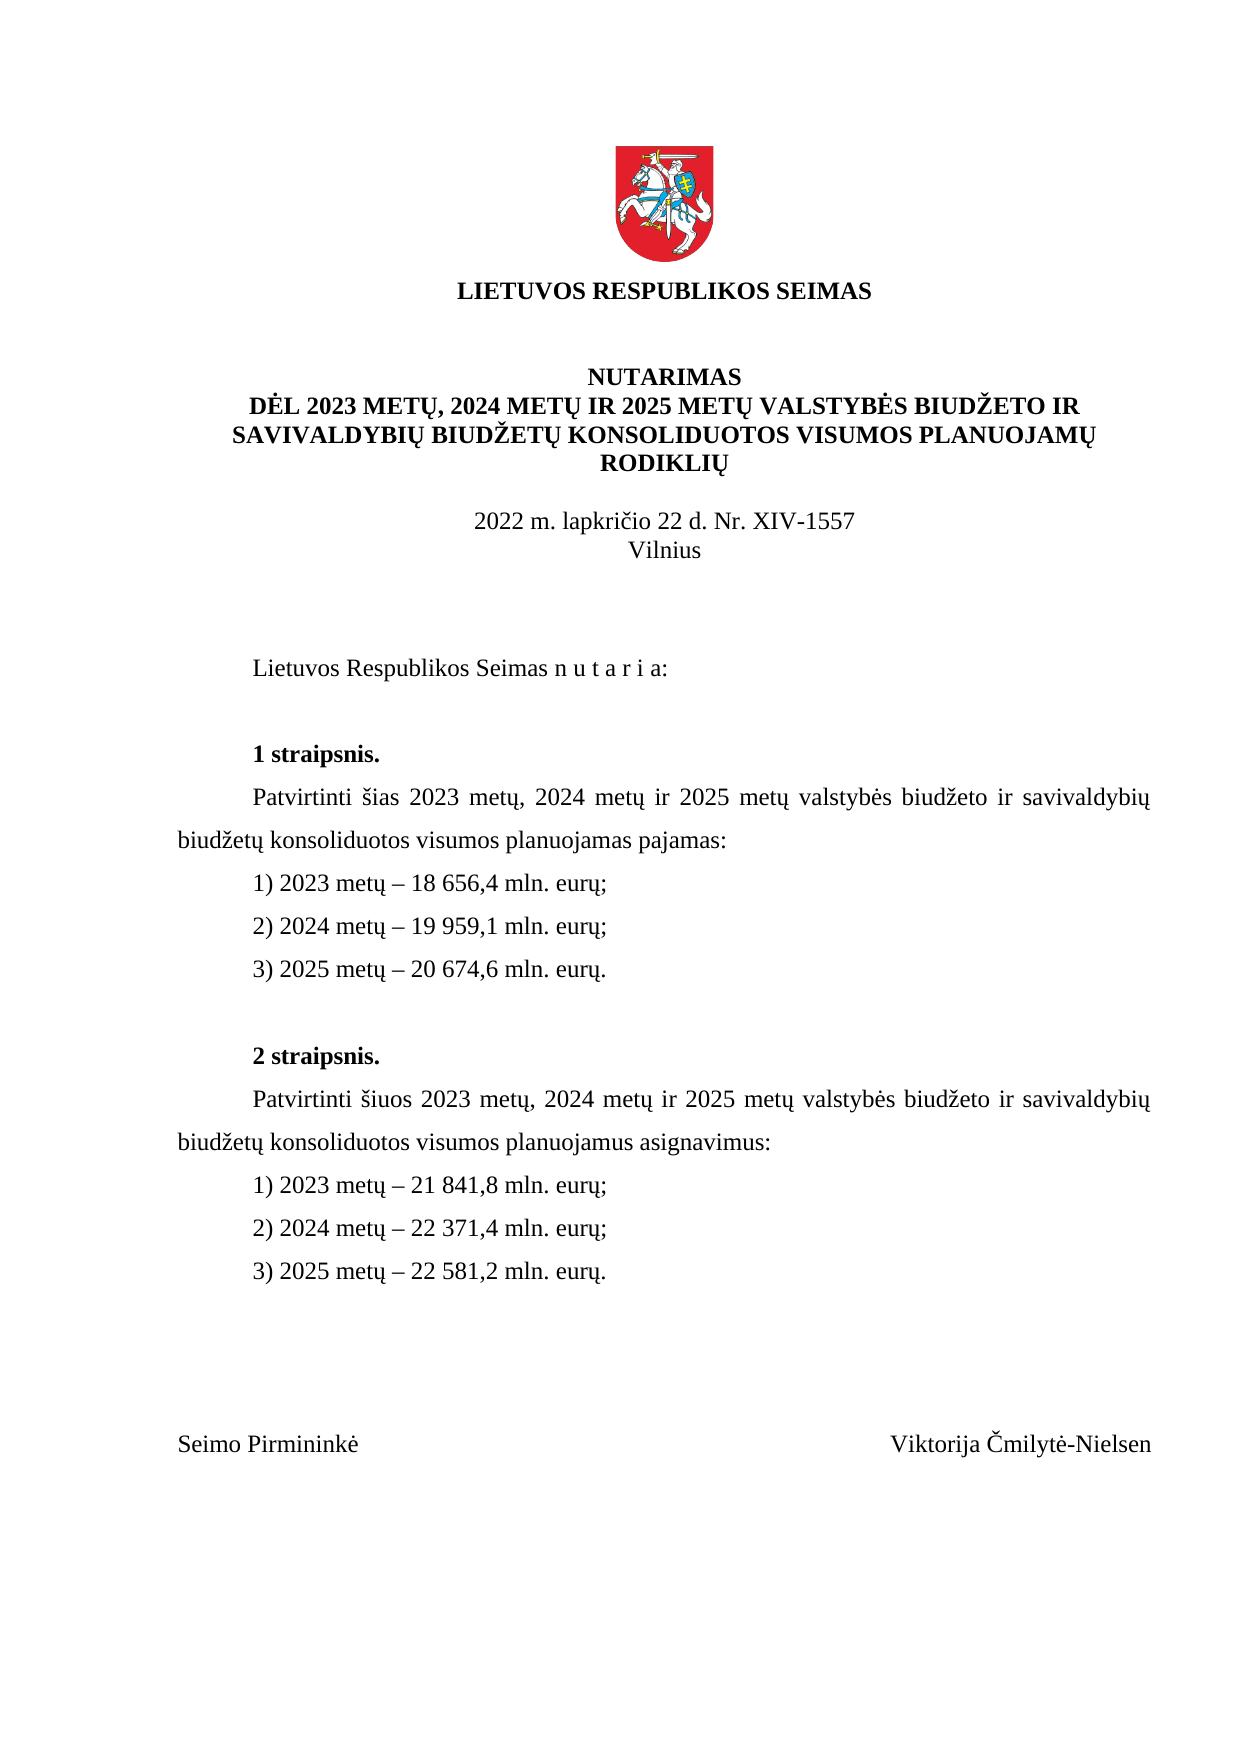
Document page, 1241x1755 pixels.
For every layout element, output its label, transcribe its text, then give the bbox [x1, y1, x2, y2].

text 3) 2025 metų – 22 581,2 mln. eurų. [177, 1256, 1152, 1285]
text 2) 2024 metų – 22 371,4 mln. eurų; [177, 1213, 1152, 1242]
text Seimo Pirmininkė Viktorija Čmilytė-Nielsen [177, 1429, 1152, 1458]
text 3) 2025 metų – 20 674,6 mln. eurų. [177, 954, 1152, 983]
text 2022 m. lapkričio 22 d. Nr. XIV-1557 [177, 506, 1152, 535]
text 2) 2024 metų – 19 959,1 mln. eurų; [177, 911, 1152, 940]
text Lietuvos Respublikos Seimas nutaria: [177, 653, 1152, 681]
text 2 straipsnis. [177, 1041, 1152, 1069]
text NUTARIMAS [177, 362, 1152, 391]
text DĖL 2023 METŲ, 2024 METŲ IR 2025 METŲ VALSTYBĖS BIUDŽETO IR SAVIVALDYBIŲ BIUDŽETŲ KONSOLIDUOTOS VISUMOS PLANUOJAMŲ RODIKLIŲ [177, 391, 1152, 477]
text 1) 2023 metų – 18 656,4 mln. eurų; [177, 868, 1152, 897]
text Patvirtinti šiuos 2023 metų, 2024 metų ir 2025 metų valstybės biudžeto ir savivaldybių biudžetų konsoliduotos visumos planuojamus asignavimus: [177, 1084, 1152, 1156]
text 1 straipsnis. [177, 739, 1152, 768]
text LIETUVOS RESPUBLIKOS SEIMAS [177, 276, 1152, 305]
text 1) 2023 metų – 21 841,8 mln. eurų; [177, 1170, 1152, 1199]
text Patvirtinti šias 2023 metų, 2024 metų ir 2025 metų valstybės biudžeto ir savivaldybių biudžetų konsoliduotos visumos planuojamas pajamas: [177, 782, 1152, 854]
text Vilnius [177, 535, 1152, 563]
